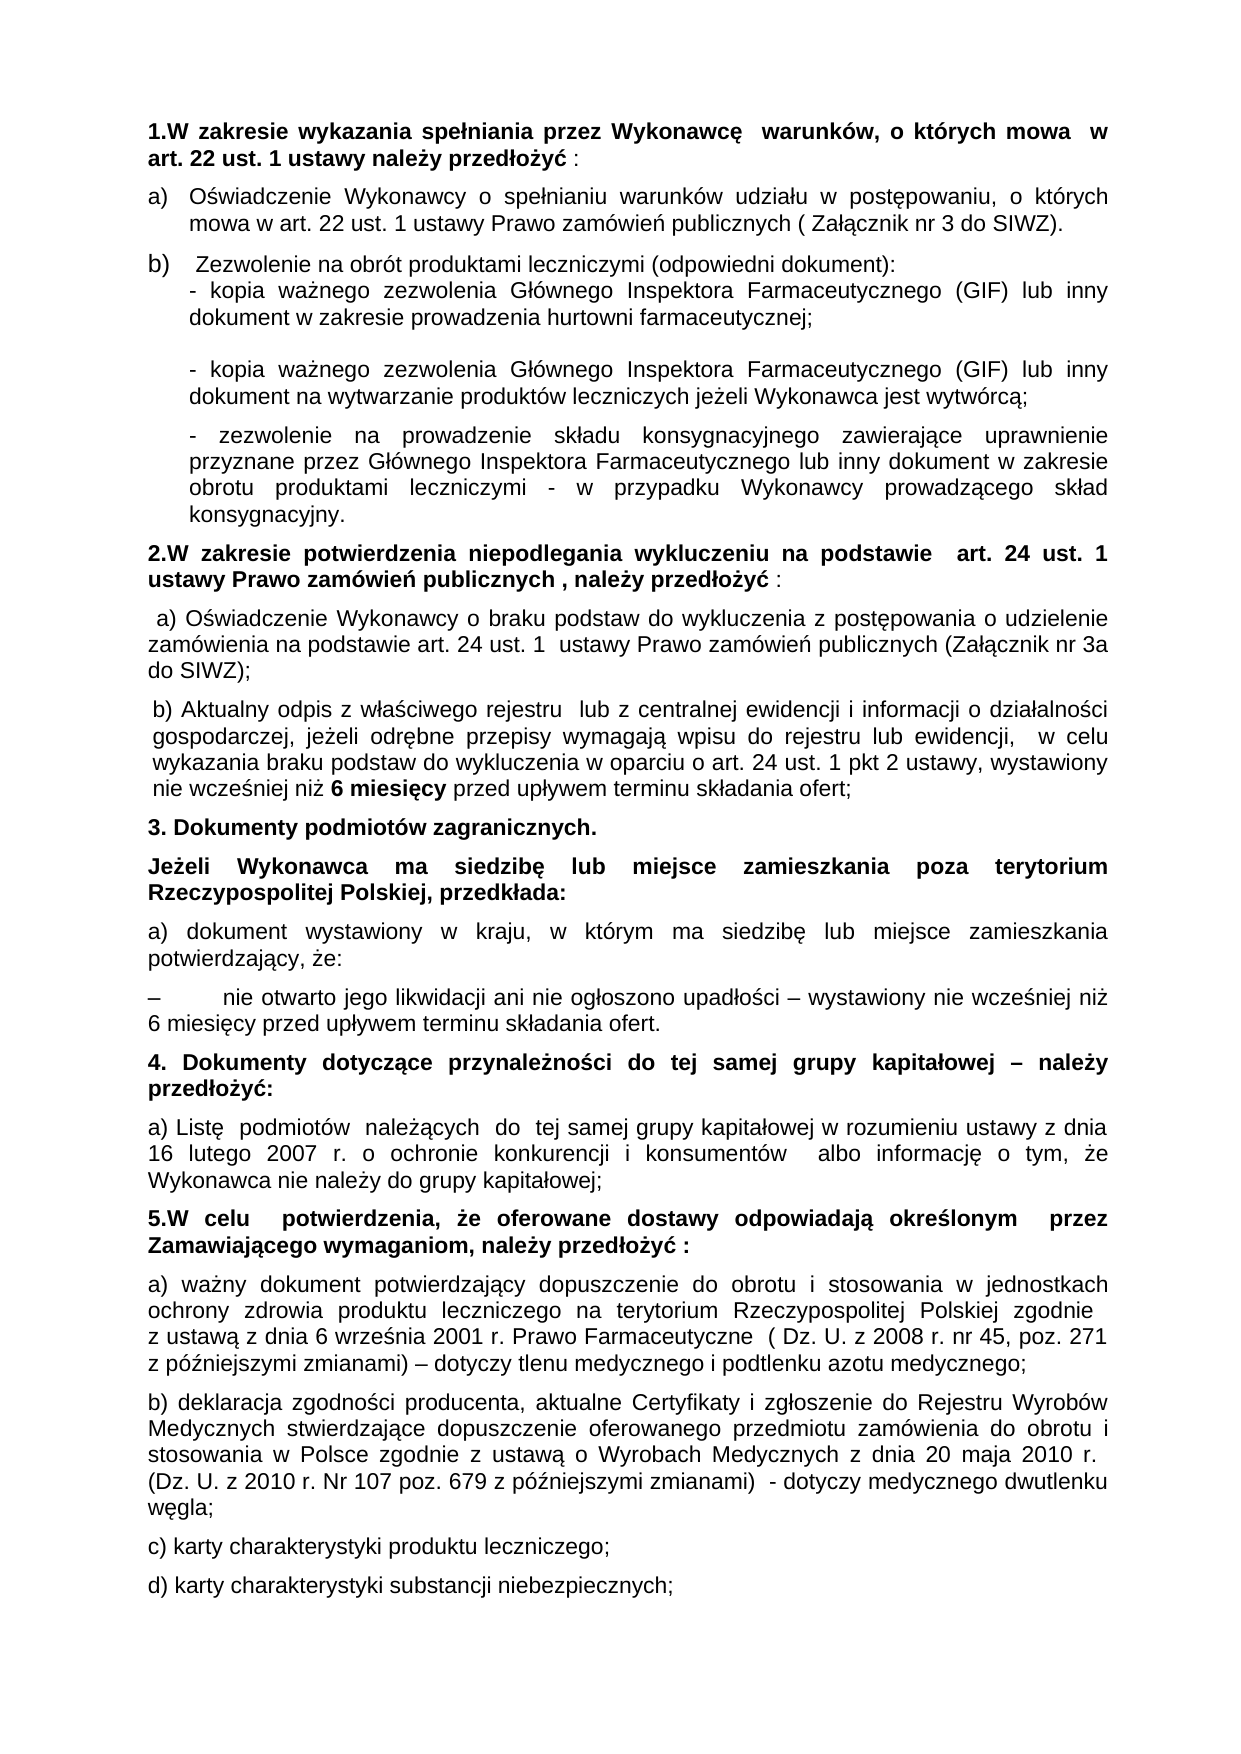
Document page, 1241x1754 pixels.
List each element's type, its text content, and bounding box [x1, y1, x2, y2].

text 5.W celu potwierdzenia, że oferowane dostawy odpowiadają określonym przez Zamawiającego wymaganiom, należy przedłożyć : [148, 1205, 1109, 1258]
list nie otwarto jego likwidacji ani nie ogłoszono upadłości – wystawiony nie wcześniej niż 6 miesięcy przed upływem terminu składania ofert. [148, 983, 1109, 1036]
text 3. Dokumenty podmiotów zagranicznych. [148, 814, 1109, 841]
text 1.W zakresie wykazania spełniania przez Wykonawcę warunków, o których mowa w art. 22 ust. 1 ustawy należy przedłożyć : [148, 118, 1109, 171]
list Oświadczenie Wykonawcy o spełnianiu warunków udziału w postępowaniu, o których mowa w art. 22 ust. 1 ustawy Prawo zamówień publicznych ( Załącznik nr 3 do SIWZ). [148, 183, 1109, 236]
text a) dokument wystawiony w kraju, w którym ma siedzibę lub miejsce zamieszkania potwierdzający, że: [148, 918, 1109, 971]
list - zezwolenie na prowadzenie składu konsygnacyjnego zawierające uprawnienie przyznane przez Głównego Inspektora Farmaceutycznego lub inny dokument w zakresie obrotu produktami leczniczymi - w przypadku Wykonawcy prowadzącego skład konsygnacyjny. [148, 422, 1109, 527]
text a) Listę podmiotów należących do tej samej grupy kapitałowej w rozumieniu ustawy z dnia 16 lutego 2007 r. o ochronie konkurencji i konsumentów albo informację o tym, że Wykonawca nie należy do grupy kapitałowej; [148, 1114, 1109, 1193]
list - kopia ważnego zezwolenia Głównego Inspektora Farmaceutycznego (GIF) lub inny dokument na wytwarzanie produktów leczniczych jeżeli Wykonawca jest wytwórcą; [148, 356, 1109, 409]
text b) Aktualny odpis z właściwego rejestru lub z centralnej ewidencji i informacji o działalności gospodarczej, jeżeli odrębne przepisy wymagają wpisu do rejestru lub ewidencji, w celu wykazania braku podstaw do wykluczenia w oparciu o art. 24 ust. 1 pkt 2 ustawy, wystawiony nie wcześniej niż 6 miesięcy przed upływem terminu składania ofert; [152, 696, 1109, 802]
list 4. Dokumenty dotyczące przynależności do tej samej grupy kapitałowej – należy przedłożyć: [148, 1049, 1109, 1101]
list Zezwolenie na obrót produktami leczniczymi (odpowiedni dokument): [148, 248, 1109, 277]
list - kopia ważnego zezwolenia Głównego Inspektora Farmaceutycznego (GIF) lub inny dokument w zakresie prowadzenia hurtowni farmaceutycznej; [148, 277, 1109, 330]
text a) ważny dokument potwierdzający dopuszczenie do obrotu i stosowania w jednostkach ochrony zdrowia produktu leczniczego na terytorium Rzeczypospolitej Polskiej zgodnie z ustawą z dnia 6 września 2001 r. Prawo Farmaceutyczne ( Dz. U. z 2008 r. nr 45, poz. 271 z późniejszymi zmianami) – dotyczy tlenu medycznego i podtlenku azotu medycznego; [148, 1271, 1109, 1376]
text c) karty charakterystyki produktu leczniczego; [148, 1533, 1109, 1559]
text Jeżeli Wykonawca ma siedzibę lub miejsce zamieszkania poza terytorium Rzeczypospolitej Polskiej, przedkłada: [148, 853, 1109, 906]
text a) Oświadczenie Wykonawcy o braku podstaw do wykluczenia z postępowania o udzielenie zamówienia na podstawie art. 24 ust. 1 ustawy Prawo zamówień publicznych (Załącznik nr 3a do SIWZ); [148, 605, 1109, 684]
text b) deklaracja zgodności producenta, aktualne Certyfikaty i zgłoszenie do Rejestru Wyrobów Medycznych stwierdzające dopuszczenie oferowanego przedmiotu zamówienia do obrotu i stosowania w Polsce zgodnie z ustawą o Wyrobach Medycznych z dnia 20 maja 2010 r. (Dz. U. z 2010 r. Nr 107 poz. 679 z późniejszymi zmianami) - dotyczy medycznego dwutlenku węgla; [148, 1388, 1109, 1520]
text 2.W zakresie potwierdzenia niepodlegania wykluczeniu na podstawie art. 24 ust. 1 ustawy Prawo zamówień publicznych , należy przedłożyć : [148, 539, 1109, 592]
text d) karty charakterystyki substancji niebezpiecznych; [148, 1572, 1109, 1598]
